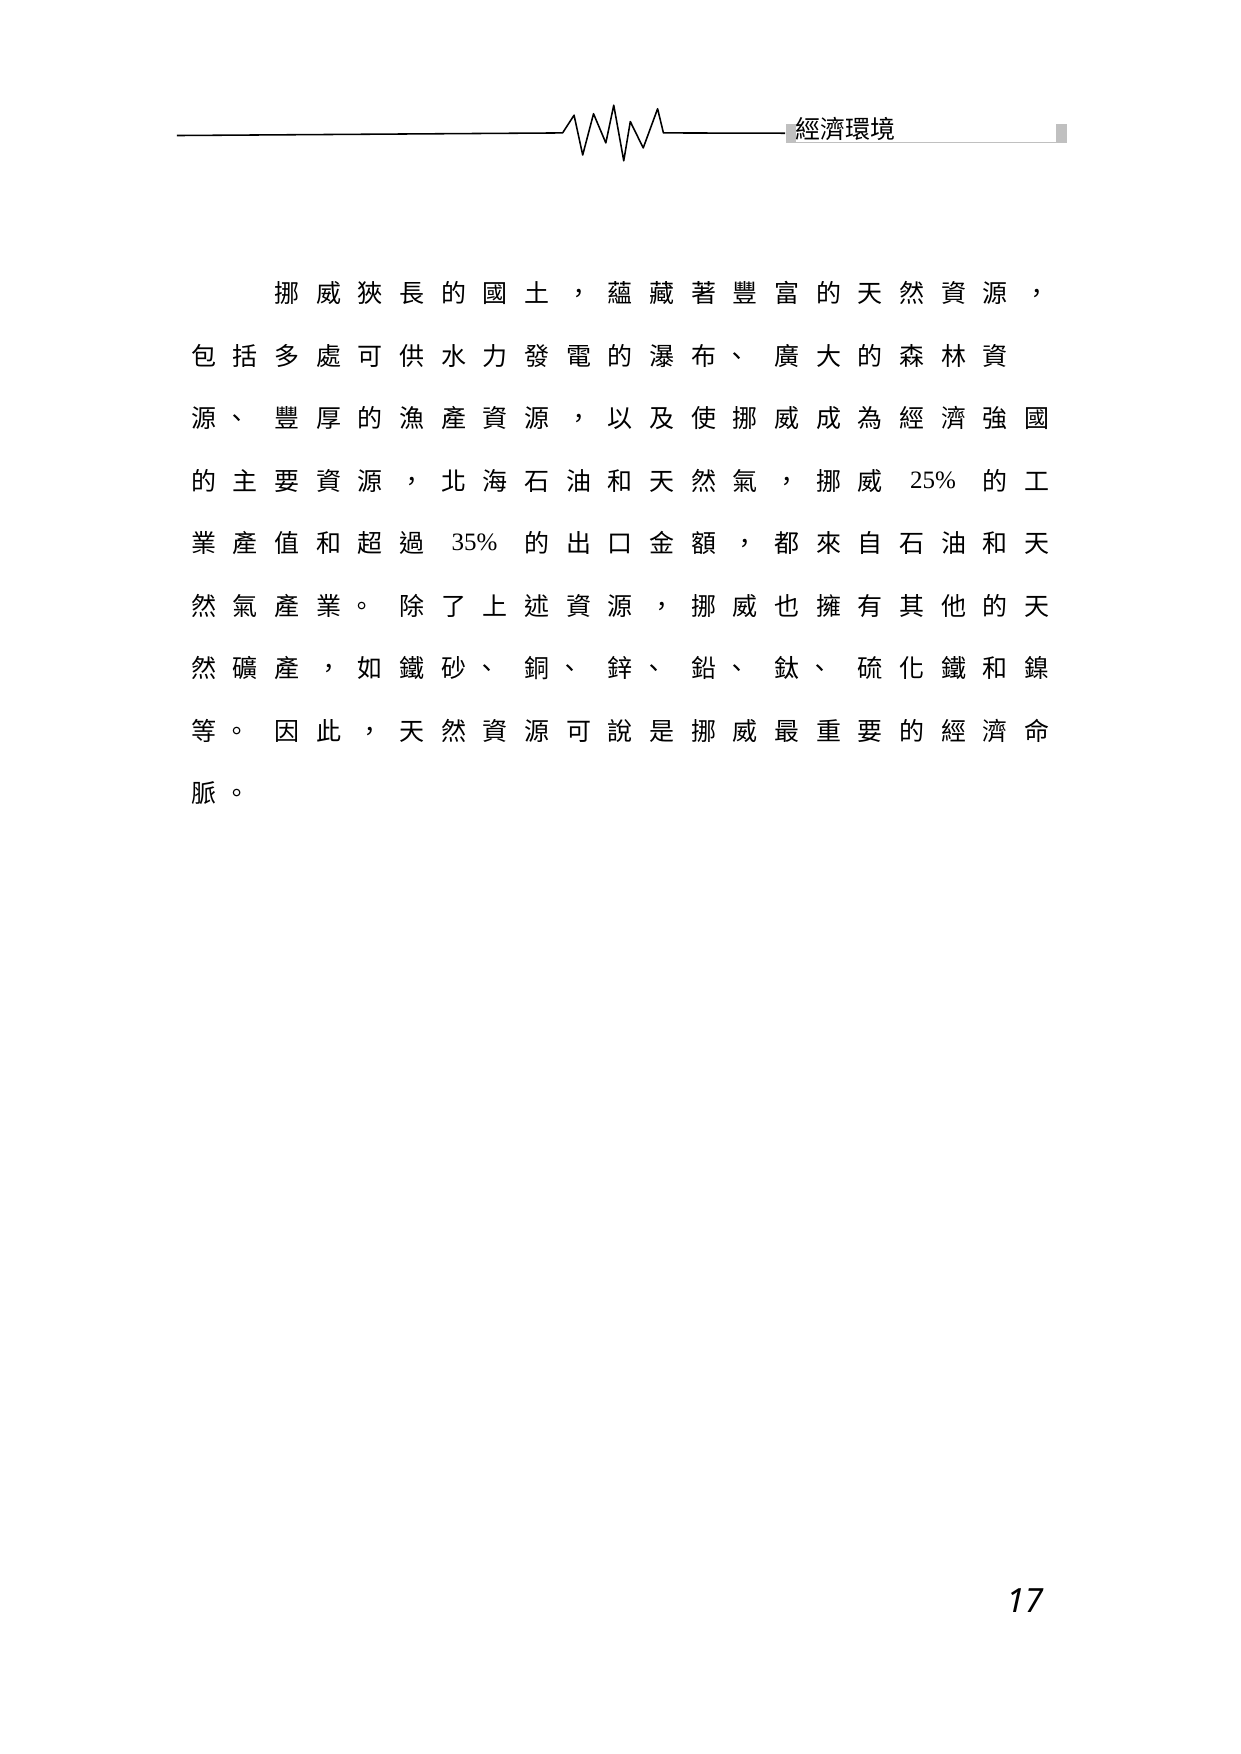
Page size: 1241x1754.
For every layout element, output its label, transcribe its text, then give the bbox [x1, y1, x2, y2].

text 挪威狹長的國土，蘊藏著豐富的天然資源，包括多處可供水力發電的瀑布、廣大的森林資源、豐厚的漁產資源，以及使挪威成為經濟強國的主要資源，北海石油和天然氣，挪威25%的工業產值和超過35%的出口金額，都來自石油和天然氣產業。除了上述資源，挪威也擁有其他的天然礦產，如鐵砂、銅、鋅、鉛、鈦、硫化鐵和鎳等。因此，天然資源可說是挪威最重要的經濟命脈。 [183, 250, 1058, 813]
